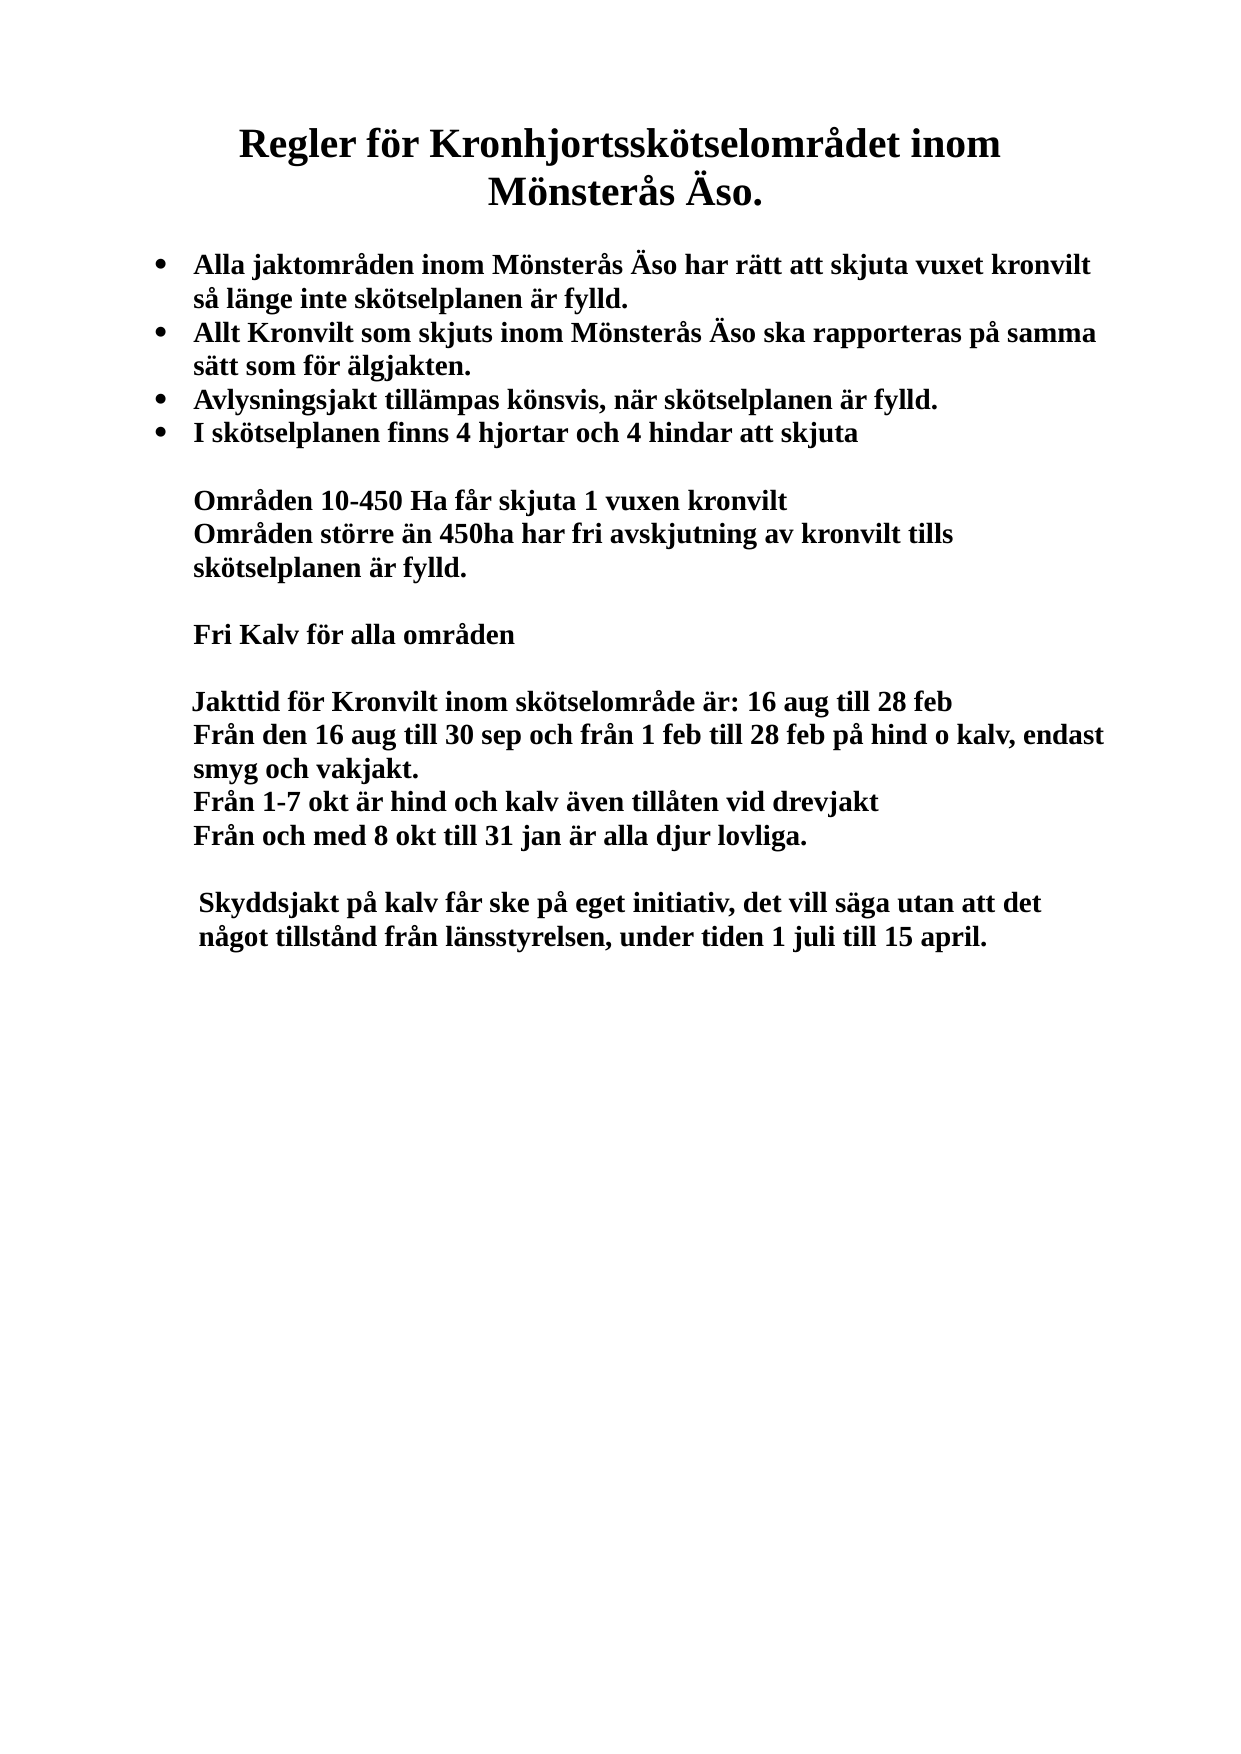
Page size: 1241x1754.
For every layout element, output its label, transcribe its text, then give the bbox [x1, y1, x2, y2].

text Från den 16 aug till 30 sep och från 1 feb till 28 feb på hind o kalv, endast smyg och vakjakt. [193, 717, 1122, 784]
text Jakttid för Kronvilt inom skötselområde är: 16 aug till 28 feb [118, 684, 1122, 717]
text Från och med 8 okt till 31 jan är alla djur lovliga. [193, 818, 1122, 852]
text Från 1-7 okt är hind och kalv även tillåten vid drevjakt [193, 784, 1122, 818]
text Områden 10-450 Ha får skjuta 1 vuxen kronvilt [193, 483, 1122, 516]
text Fri Kalv för alla områden [193, 617, 1122, 650]
list Alla jaktområden inom Mönsterås Äso har rätt att skjuta vuxet kronvilt så länge inte skötselplanen är fylld. [156, 247, 1122, 315]
list Allt Kronvilt som skjuts inom Mönsterås Äso ska rapporteras på samma sätt som för älgjakten. [156, 315, 1122, 382]
text något tillstånd från länsstyrelsen, under tiden 1 juli till 15 april. [118, 919, 1122, 952]
text Mönsterås Äso. [118, 166, 1122, 214]
text Områden större än 450ha har fri avskjutning av kronvilt tills skötselplanen är fylld. [193, 516, 1122, 583]
text Skyddsjakt på kalv får ske på eget initiativ, det vill säga utan att det [118, 885, 1122, 919]
text Regler för Kronhjortsskötselområdet inom [118, 118, 1122, 166]
list Avlysningsjakt tillämpas könsvis, när skötselplanen är fylld. [156, 382, 1122, 416]
list I skötselplanen finns 4 hjortar och 4 hindar att skjuta [156, 416, 1122, 449]
